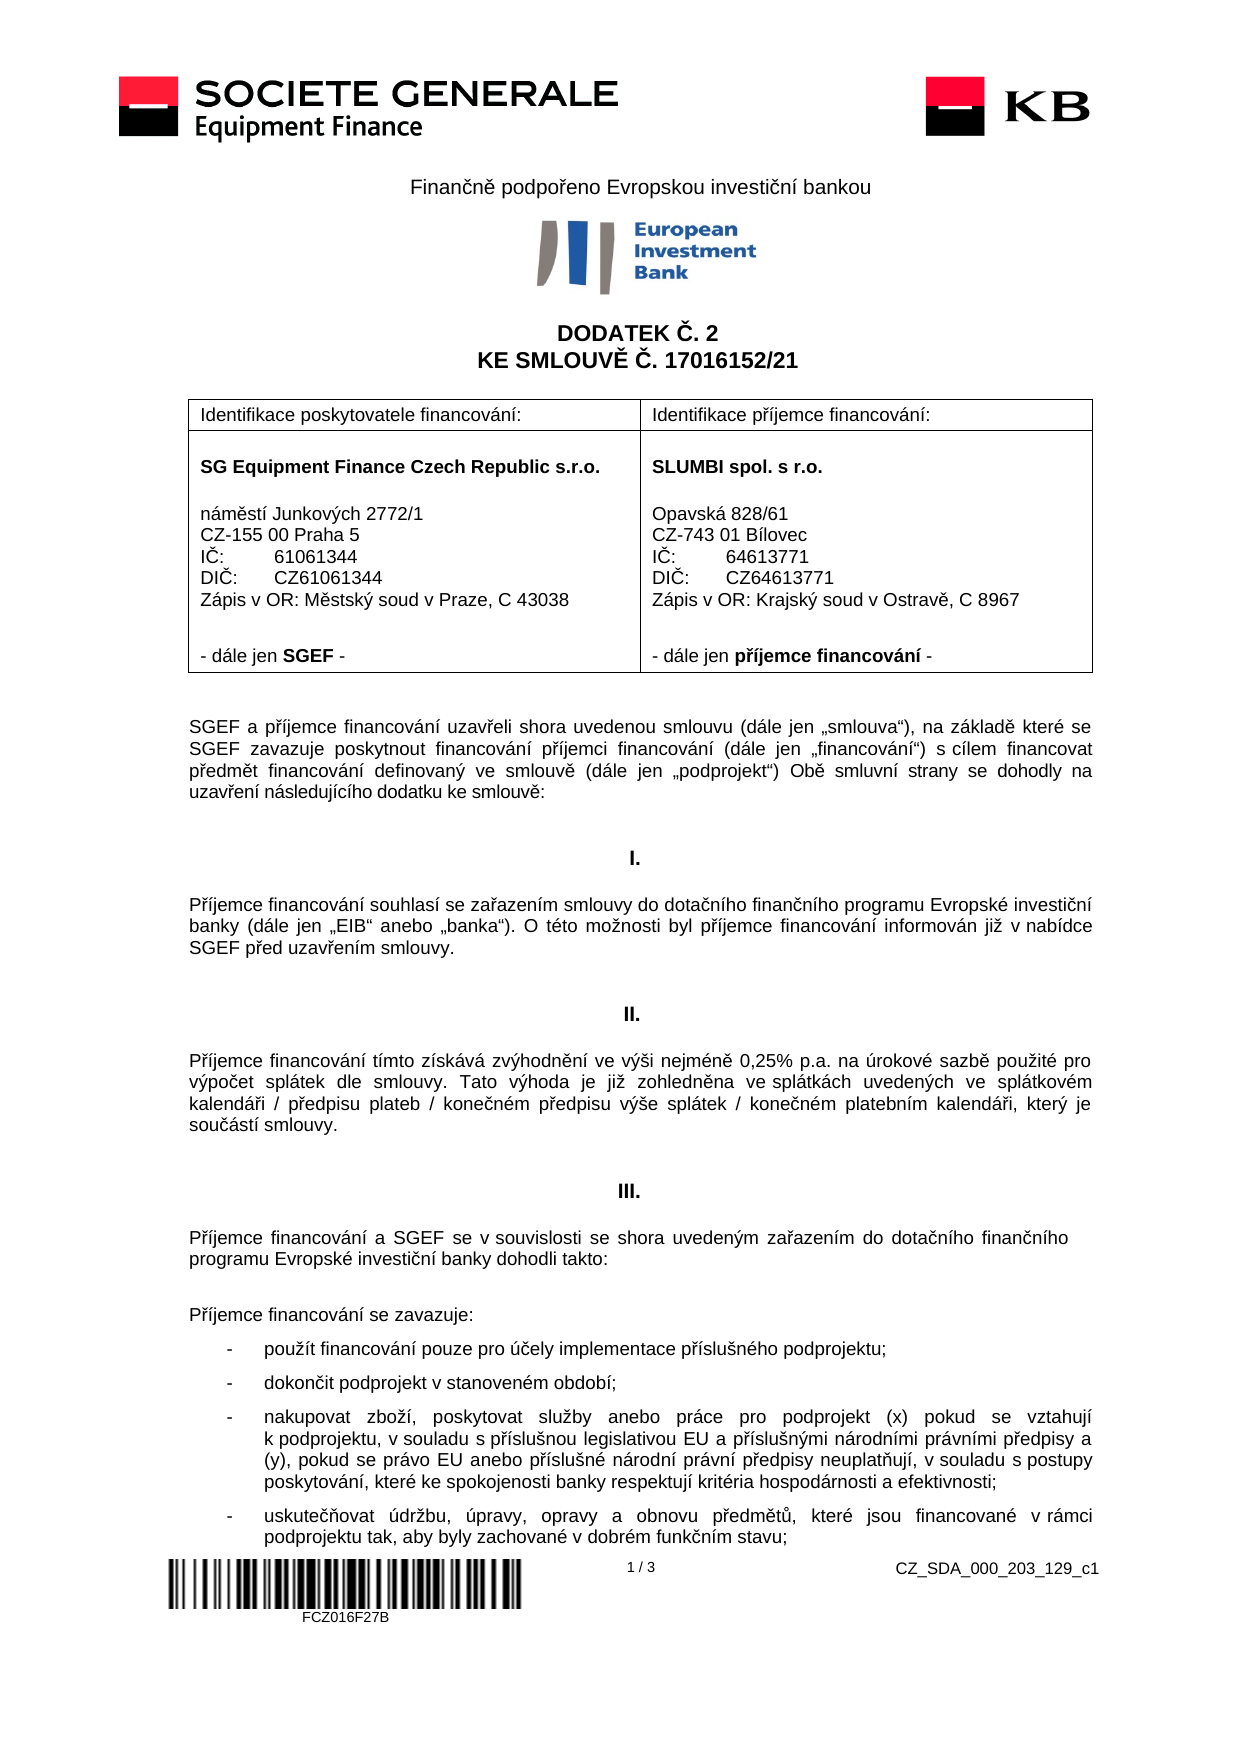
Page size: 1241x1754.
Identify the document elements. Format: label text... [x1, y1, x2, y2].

text DODATEK Č. 2 [189, 320, 1092, 347]
table_cell IČ: 61061344 DIČ: CZ61061344 Zápis v OR: Městský soud v Praze, C 43038 [189, 546, 640, 644]
table_cell SG Equipment Finance Czech Republic s.r.o. [189, 431, 640, 502]
text Příjemce financování souhlasí se zařazením smlouvy do dotačního finančního programu Evropské investiční banky (dále jen „EIB“ anebo „banka“). O této možnosti byl příjemce financování informován již v nabídce SGEF před uzavřením smlouvy. [189, 894, 1092, 958]
list nakupovat zboží, poskytovat služby anebo práce pro podprojekt (x) pokud se vztahují k podprojektu, v souladu s příslušnou legislativou EU a příslušnými národními právními předpisy a (y), pokud se právo EU anebo příslušné národní právní předpisy neuplatňují, v souladu s postupy poskytování, které ke spokojenosti banky respektují kritéria hospodárnosti a efektivnosti; [226, 1406, 1092, 1492]
text Příjemce financování a SGEF se v souvislosti se shora uvedeným zařazením do dotačního finančního programu Evropské investiční banky dohodli takto: [189, 1227, 1069, 1270]
table_cell - dále jen SGEF - [189, 644, 640, 672]
table_header Identifikace poskytovatele financování: [189, 400, 640, 430]
text Příjemce financování tímto získává zvýhodnění ve výši nejméně 0,25% p.a. na úrokové sazbě použité pro výpočet splátek dle smlouvy. Tato výhoda je již zohledněna ve splátkách uvedených ve splátkovém kalendáři / předpisu plateb / konečném předpisu výše splátek / konečném platebním kalendáři, který je součástí smlouvy. [189, 1049, 1092, 1136]
table_header Identifikace příjemce financování: [641, 400, 1092, 430]
text SGEF a příjemce financování uzavřeli shora uvedenou smlouvu (dále jen „smlouva“), na základě které se SGEF zavazuje poskytnout financování příjemci financování (dále jen „financování“) s cílem financovat předmět financování definovaný ve smlouvě (dále jen „podprojekt“) Obě smluvní strany se dohodly na uzavření následujícího dodatku ke smlouvě: [189, 716, 1092, 803]
list uskutečňovat údržbu, úpravy, opravy a obnovu předmětů, které jsou financované v rámci podprojektu tak, aby byly zachované v dobrém funkčním stavu; [226, 1505, 1092, 1548]
text KE SMLOUVĚ Č. 17016152/21 [189, 347, 1092, 373]
table_cell náměstí Junkových 2772/1 CZ-155 00 Praha 5 [189, 503, 640, 546]
table_cell - dále jen příjemce financování - [641, 644, 1092, 672]
list dokončit podprojekt v stanoveném období; [226, 1372, 1092, 1393]
table_cell SLUMBI spol. s r.o. [641, 431, 1092, 502]
table_cell IČ: 64613771 DIČ: CZ64613771 Zápis v OR: Krajský soud v Ostravě, C 8967 [641, 546, 1092, 644]
table_cell Opavská 828/61 CZ-743 01 Bílovec [641, 503, 1092, 546]
text Příjemce financování se zavazuje: [189, 1304, 1092, 1325]
list použít financování pouze pro účely implementace příslušného podprojektu; [226, 1338, 1092, 1359]
